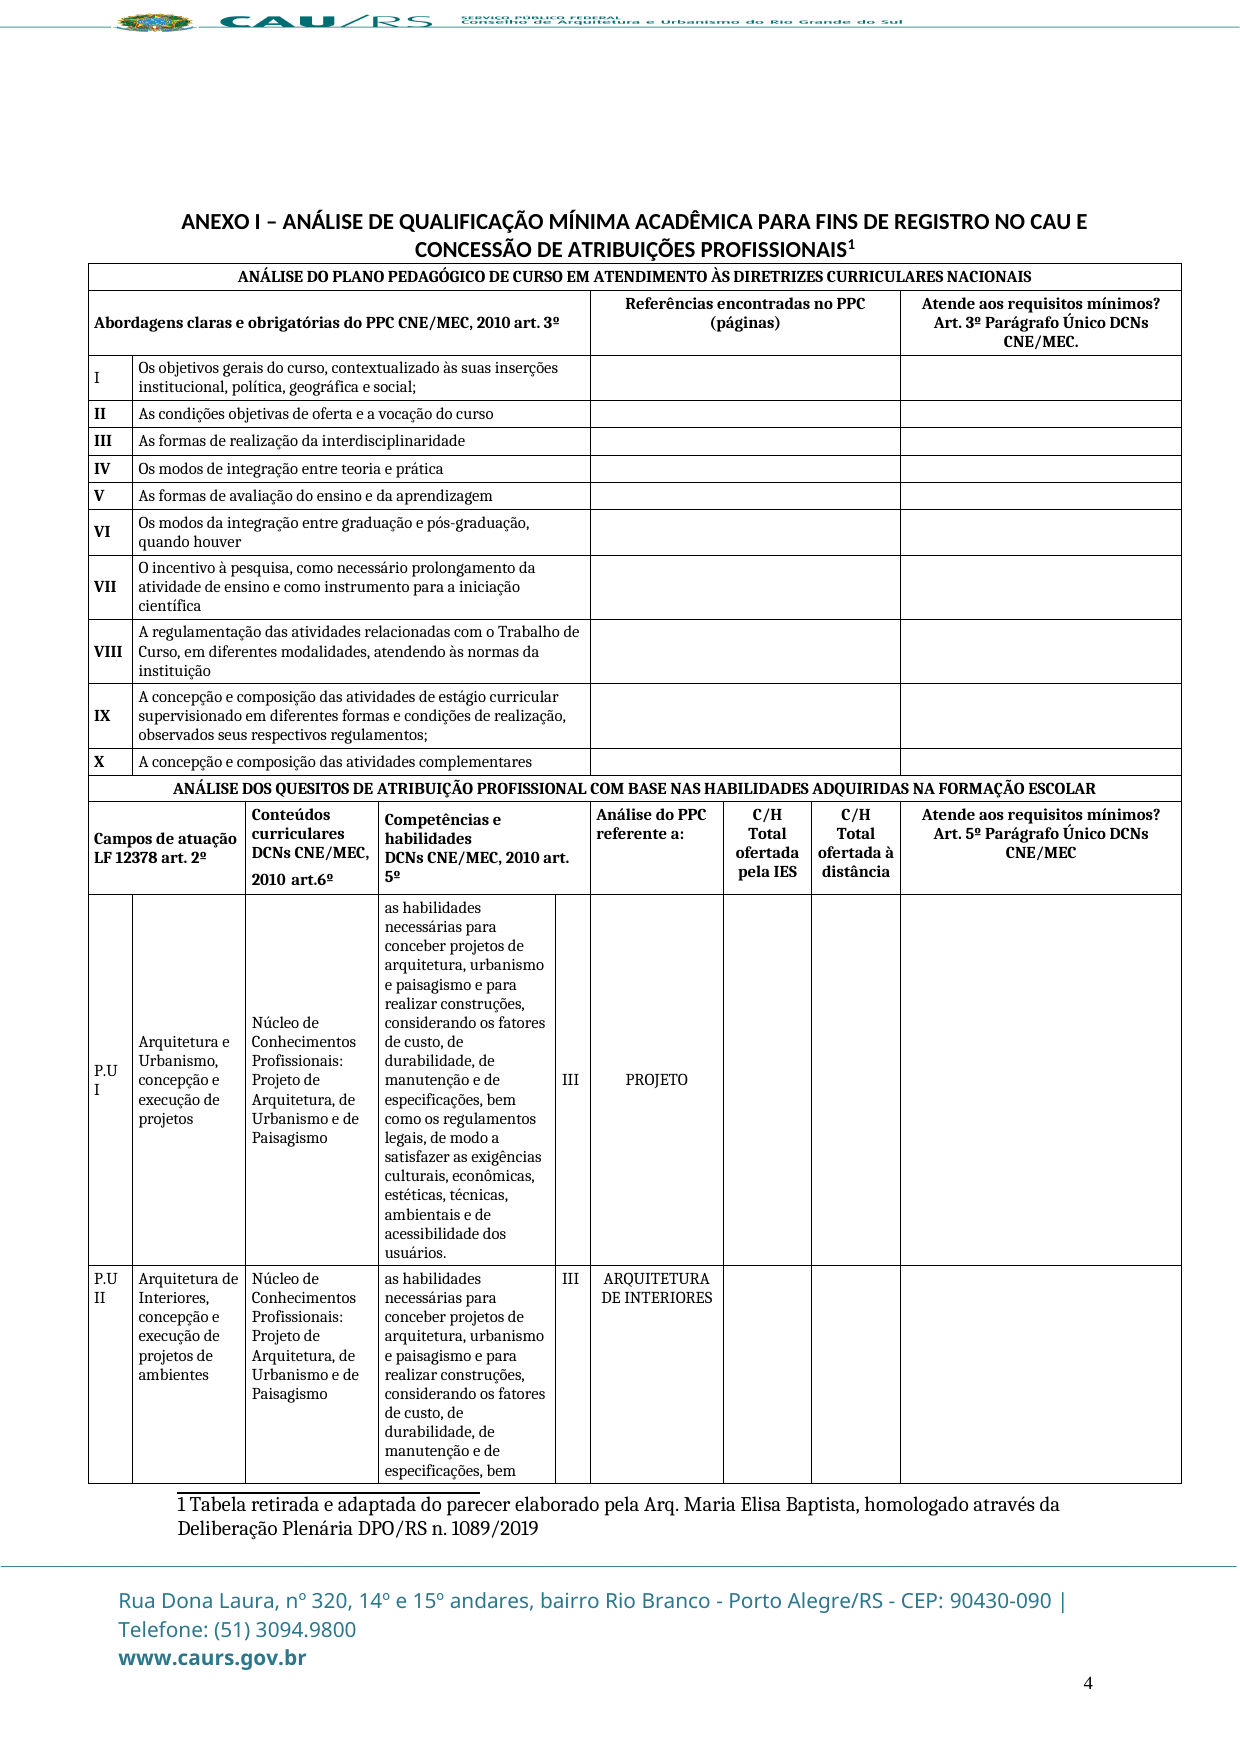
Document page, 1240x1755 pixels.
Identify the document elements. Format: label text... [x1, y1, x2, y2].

table_cell V [89, 483, 132, 509]
table_cell [901, 456, 1181, 482]
table_cell as habilidades necessárias para conceber projetos de arquitetura, urbanismo e paisagismo e para realizar construções, considerando os fatores de custo, de durabilidade, de manutenção e de especificações, bem como os regulamentos legais, de modo a satisfazer as exigências culturais, econômicas, estéticas, técnicas, ambientais e de acessibilidade dos usuários. [379, 895, 555, 1265]
table_cell II [89, 401, 132, 427]
table_cell [591, 483, 900, 509]
table_cell P.U II [89, 1266, 132, 1483]
table_cell Referências encontradas no PPC (páginas) [591, 291, 900, 354]
table_cell [591, 356, 900, 400]
table_cell [901, 620, 1181, 683]
table_cell [591, 456, 900, 482]
table_cell [812, 895, 900, 1265]
table_cell Campos de atuação LF 12378 art. 2º [89, 802, 245, 894]
table_cell [901, 428, 1181, 454]
table_cell Abordagens claras e obrigatórias do PPC CNE/MEC, 2010 art. 3º [89, 291, 590, 354]
table_cell ANÁLISE DOS QUESITOS DE ATRIBUIÇÃO PROFISSIONAL COM BASE NAS HABILIDADES ADQUIRIDAS NA FORMAÇÃO ESCOLAR [89, 776, 1181, 801]
table_cell [591, 620, 900, 683]
table_cell I [89, 356, 132, 400]
table_cell [591, 749, 900, 775]
table_cell Os modos da integração entre graduação e pós-graduação, quando houver [133, 510, 590, 554]
table_cell [591, 556, 900, 619]
table_cell [901, 556, 1181, 619]
table_cell Arquitetura de Interiores, concepção e execução de projetos de ambientes [133, 1266, 245, 1483]
table_cell [591, 428, 900, 454]
table_cell Os objetivos gerais do curso, contextualizado às suas inserções institucional, política, geográfica e social; [133, 356, 590, 400]
table_cell [591, 684, 900, 748]
table_cell [901, 356, 1181, 400]
table_cell [812, 1266, 900, 1483]
table_cell [591, 401, 900, 427]
table_cell VI [89, 510, 132, 554]
table_cell A concepção e composição das atividades de estágio curricular supervisionado em diferentes formas e condições de realização, observados seus respectivos regulamentos; [133, 684, 590, 748]
table_cell ARQUITETURA DE INTERIORES [591, 1266, 723, 1483]
table_cell [901, 483, 1181, 509]
table_cell [901, 895, 1181, 1265]
table_cell A concepção e composição das atividades complementares [133, 749, 590, 775]
table_cell III [556, 1266, 590, 1483]
table_cell Atende aos requisitos mínimos? Art. 5º Parágrafo Único DCNs CNE/MEC [901, 802, 1181, 894]
table_cell IV [89, 456, 132, 482]
table_cell [724, 895, 811, 1265]
table_cell as habilidades necessárias para conceber projetos de arquitetura, urbanismo e paisagismo e para realizar construções, considerando os fatores de custo, de durabilidade, de manutenção e de especificações, bem [379, 1266, 555, 1483]
table_cell III [556, 895, 590, 1265]
table_cell [901, 684, 1181, 748]
table_cell [901, 749, 1181, 775]
table_cell PROJETO [591, 895, 723, 1265]
table_cell Atende aos requisitos mínimos? Art. 3º Parágrafo Único DCNs CNE/MEC. [901, 291, 1181, 354]
table_cell [724, 1266, 811, 1483]
table_cell III [89, 428, 132, 454]
table_cell As formas de avaliação do ensino e da aprendizagem [133, 483, 590, 509]
table_cell Os modos de integração entre teoria e prática [133, 456, 590, 482]
table_cell O incentivo à pesquisa, como necessário prolongamento da atividade de ensino e como instrumento para a iniciação científica [133, 556, 590, 619]
text ANEXO I – ANÁLISE DE QUALIFICAÇÃO MÍNIMA ACADÊMICA PARA FINS DE REGISTRO NO CAU E CONCESSÃO DE ATRIBUIÇÕES PROFISSIONAIS [177, 207, 1092, 263]
table_cell [901, 401, 1181, 427]
table_cell [591, 510, 900, 554]
table_cell Arquitetura e Urbanismo, concepção e execução de projetos [133, 895, 245, 1265]
table_cell Conteúdos curriculares DCNs CNE/MEC, 2010 art.6º [246, 802, 378, 894]
text Tabela retirada e adaptada do parecer elaborado pela Arq. Maria Elisa Baptista, homologado através da Deliberação Plenária DPO/RS n. 1089/2019 [177, 1493, 1092, 1541]
table_cell C/H Total ofertada à distância [812, 802, 900, 894]
table_cell VII [89, 556, 132, 619]
table_cell [901, 1266, 1181, 1483]
table_cell C/H Total ofertada pela IES [724, 802, 811, 894]
table_cell As formas de realização da interdisciplinaridade [133, 428, 590, 454]
table_cell IX [89, 684, 132, 748]
table_cell X [89, 749, 132, 775]
table_header ANÁLISE DO PLANO PEDAGÓGICO DE CURSO EM ATENDIMENTO ÀS DIRETRIZES CURRICULARES NACIONAIS [89, 264, 1181, 290]
table_cell Análise do PPC referente a: [591, 802, 723, 894]
table_cell Núcleo de Conhecimentos Profissionais: Projeto de Arquitetura, de Urbanismo e de Paisagismo [246, 895, 378, 1265]
table_cell Núcleo de Conhecimentos Profissionais: Projeto de Arquitetura, de Urbanismo e de Paisagismo [246, 1266, 378, 1483]
table_cell VIII [89, 620, 132, 683]
table_cell A regulamentação das atividades relacionadas com o Trabalho de Curso, em diferentes modalidades, atendendo às normas da instituição [133, 620, 590, 683]
table_cell P.U I [89, 895, 132, 1265]
table_cell As condições objetivas de oferta e a vocação do curso [133, 401, 590, 427]
table_cell Competências e habilidades DCNs CNE/MEC, 2010 art. 5º [379, 802, 590, 894]
table_cell [901, 510, 1181, 554]
